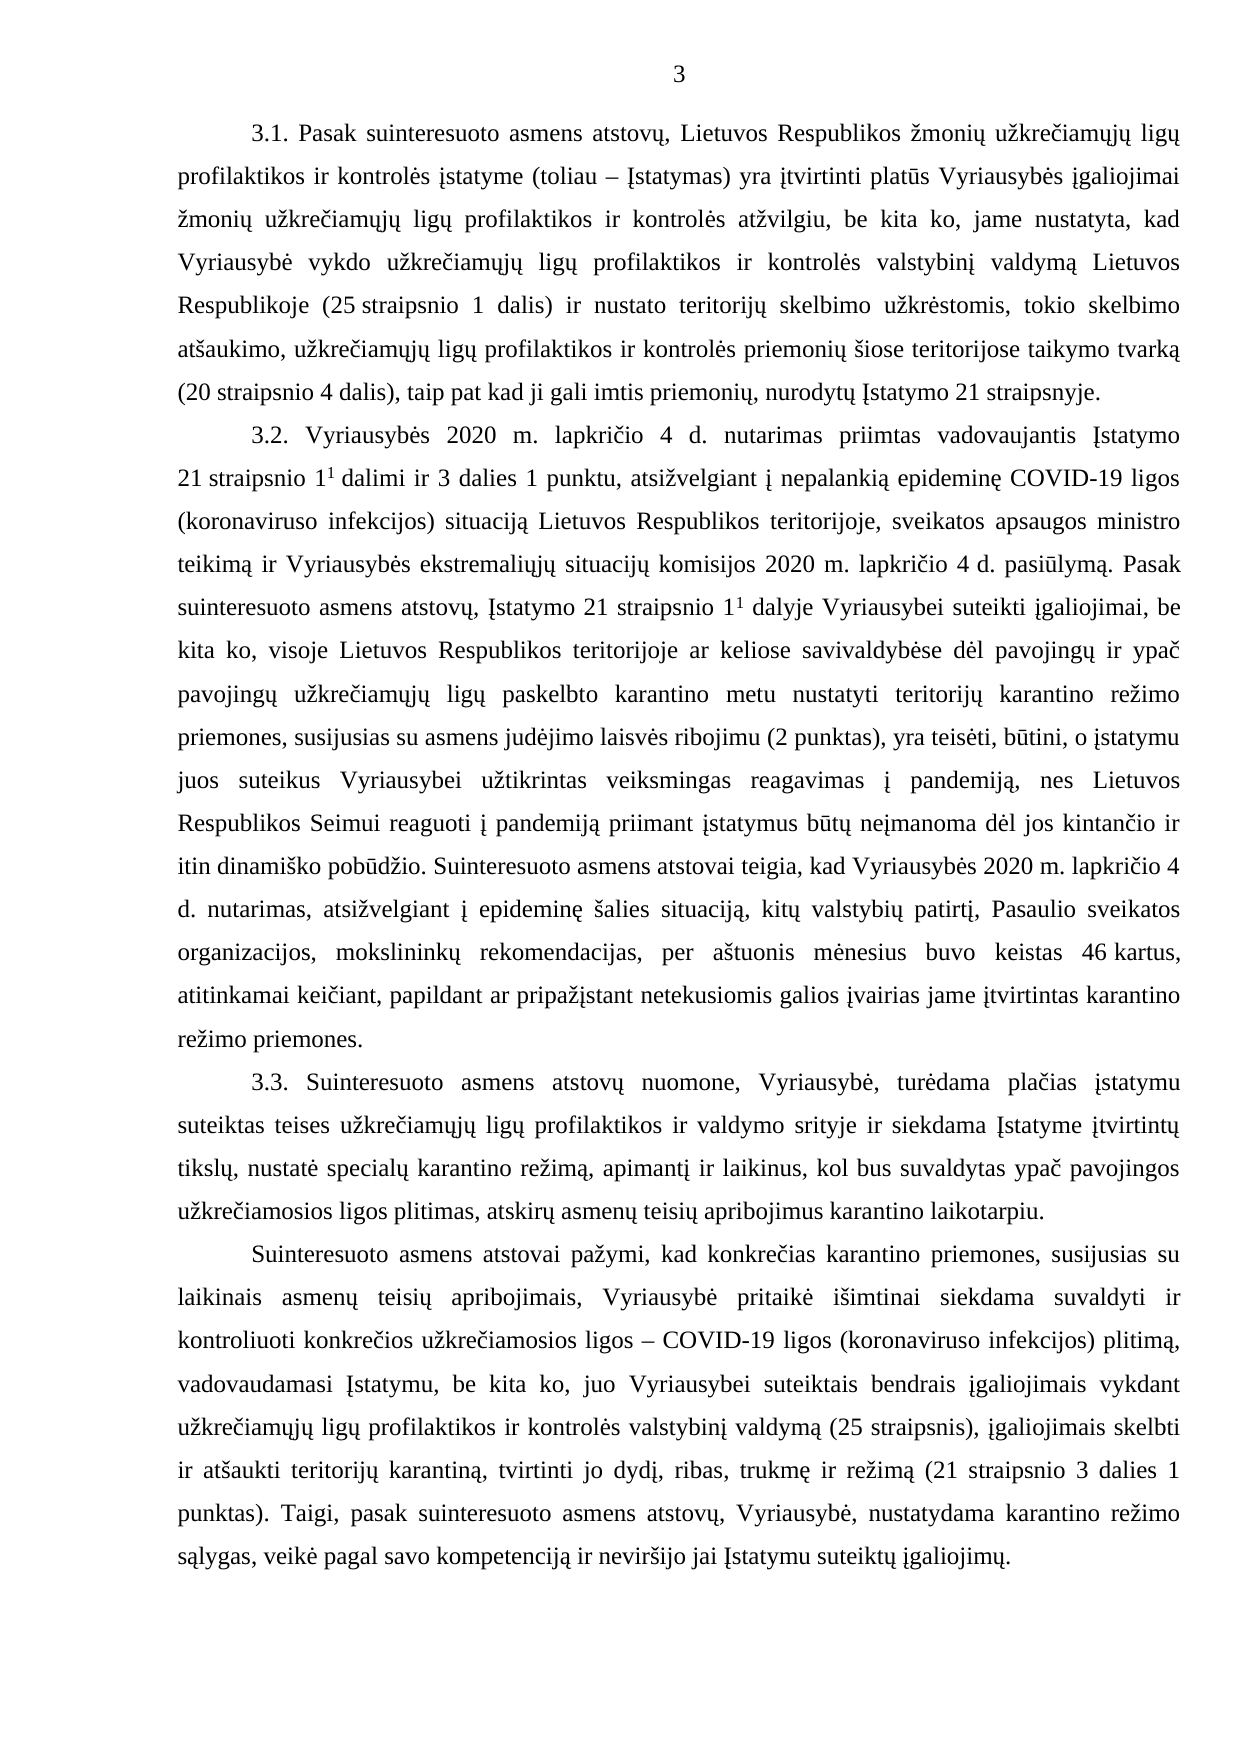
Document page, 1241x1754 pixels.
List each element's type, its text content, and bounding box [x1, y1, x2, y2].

text Suinteresuoto asmens atstovai pažymi, kad konkrečias karantino priemones, susijusias su laikinais asmenų teisių apribojimais, Vyriausybė pritaikė išimtinai siekdama suvaldyti ir kontroliuoti konkrečios užkrečiamosios ligos – COVID-19 ligos (koronaviruso infekcijos) plitimą, vadovaudamasi Įstatymu, be kita ko, juo Vyriausybei suteiktais bendrais įgaliojimais vykdant užkrečiamųjų ligų profilaktikos ir kontrolės valstybinį valdymą (25 straipsnis), įgaliojimais skelbti ir atšaukti teritorijų karantiną, tvirtinti jo dydį, ribas, trukmę ir režimą (21 straipsnio 3 dalies 1 punktas). Taigi, pasak suinteresuoto asmens atstovų, Vyriausybė, nustatydama karantino režimo sąlygas, veikė pagal savo kompetenciją ir neviršijo jai Įstatymu suteiktų įgaliojimų. [177, 1239, 1181, 1570]
text 3.2. Vyriausybės 2020 m. lapkričio 4 d. nutarimas priimtas vadovaujantis Įstatymo 21 straipsnio 11 dalimi ir 3 dalies 1 punktu, atsižvelgiant į nepalankią epideminę COVID-19 ligos (koronaviruso infekcijos) situaciją Lietuvos Respublikos teritorijoje, sveikatos apsaugos ministro teikimą ir Vyriausybės ekstremaliųjų situacijų komisijos 2020 m. lapkričio 4 d. pasiūlymą. Pasak suinteresuoto asmens atstovų, Įstatymo 21 straipsnio 11 dalyje Vyriausybei suteikti įgaliojimai, be kita ko, visoje Lietuvos Respublikos teritorijoje ar keliose savivaldybėse dėl pavojingų ir ypač pavojingų užkrečiamųjų ligų paskelbto karantino metu nustatyti teritorijų karantino režimo priemones, susijusias su asmens judėjimo laisvės ribojimu (2 punktas), yra teisėti, būtini, o įstatymu juos suteikus Vyriausybei užtikrintas veiksmingas reagavimas į pandemiją, nes Lietuvos Respublikos Seimui reaguoti į pandemiją priimant įstatymus būtų neįmanoma dėl jos kintančio ir itin dinamiško pobūdžio. Suinteresuoto asmens atstovai teigia, kad Vyriausybės 2020 m. lapkričio 4 d. nutarimas, atsižvelgiant į epideminę šalies situaciją, kitų valstybių patirtį, Pasaulio sveikatos organizacijos, mokslininkų rekomendacijas, per aštuonis mėnesius buvo keistas 46 kartus, atitinkamai keičiant, papildant ar pripažįstant netekusiomis galios įvairias jame įtvirtintas karantino režimo priemones. [177, 420, 1181, 1052]
text 3.1. Pasak suinteresuoto asmens atstovų, Lietuvos Respublikos žmonių užkrečiamųjų ligų profilaktikos ir kontrolės įstatyme (toliau – Įstatymas) yra įtvirtinti platūs Vyriausybės įgaliojimai žmonių užkrečiamųjų ligų profilaktikos ir kontrolės atžvilgiu, be kita ko, jame nustatyta, kad Vyriausybė vykdo užkrečiamųjų ligų profilaktikos ir kontrolės valstybinį valdymą Lietuvos Respublikoje (25 straipsnio 1 dalis) ir nustato teritorijų skelbimo užkrėstomis, tokio skelbimo atšaukimo, užkrečiamųjų ligų profilaktikos ir kontrolės priemonių šiose teritorijose taikymo tvarką (20 straipsnio 4 dalis), taip pat kad ji gali imtis priemonių, nurodytų Įstatymo 21 straipsnyje. [177, 118, 1181, 406]
text 3.3. Suinteresuoto asmens atstovų nuomone, Vyriausybė, turėdama plačias įstatymu suteiktas teises užkrečiamųjų ligų profilaktikos ir valdymo srityje ir siekdama Įstatyme įtvirtintų tikslų, nustatė specialų karantino režimą, apimantį ir laikinus, kol bus suvaldytas ypač pavojingos užkrečiamosios ligos plitimas, atskirų asmenų teisių apribojimus karantino laikotarpiu. [177, 1067, 1181, 1225]
